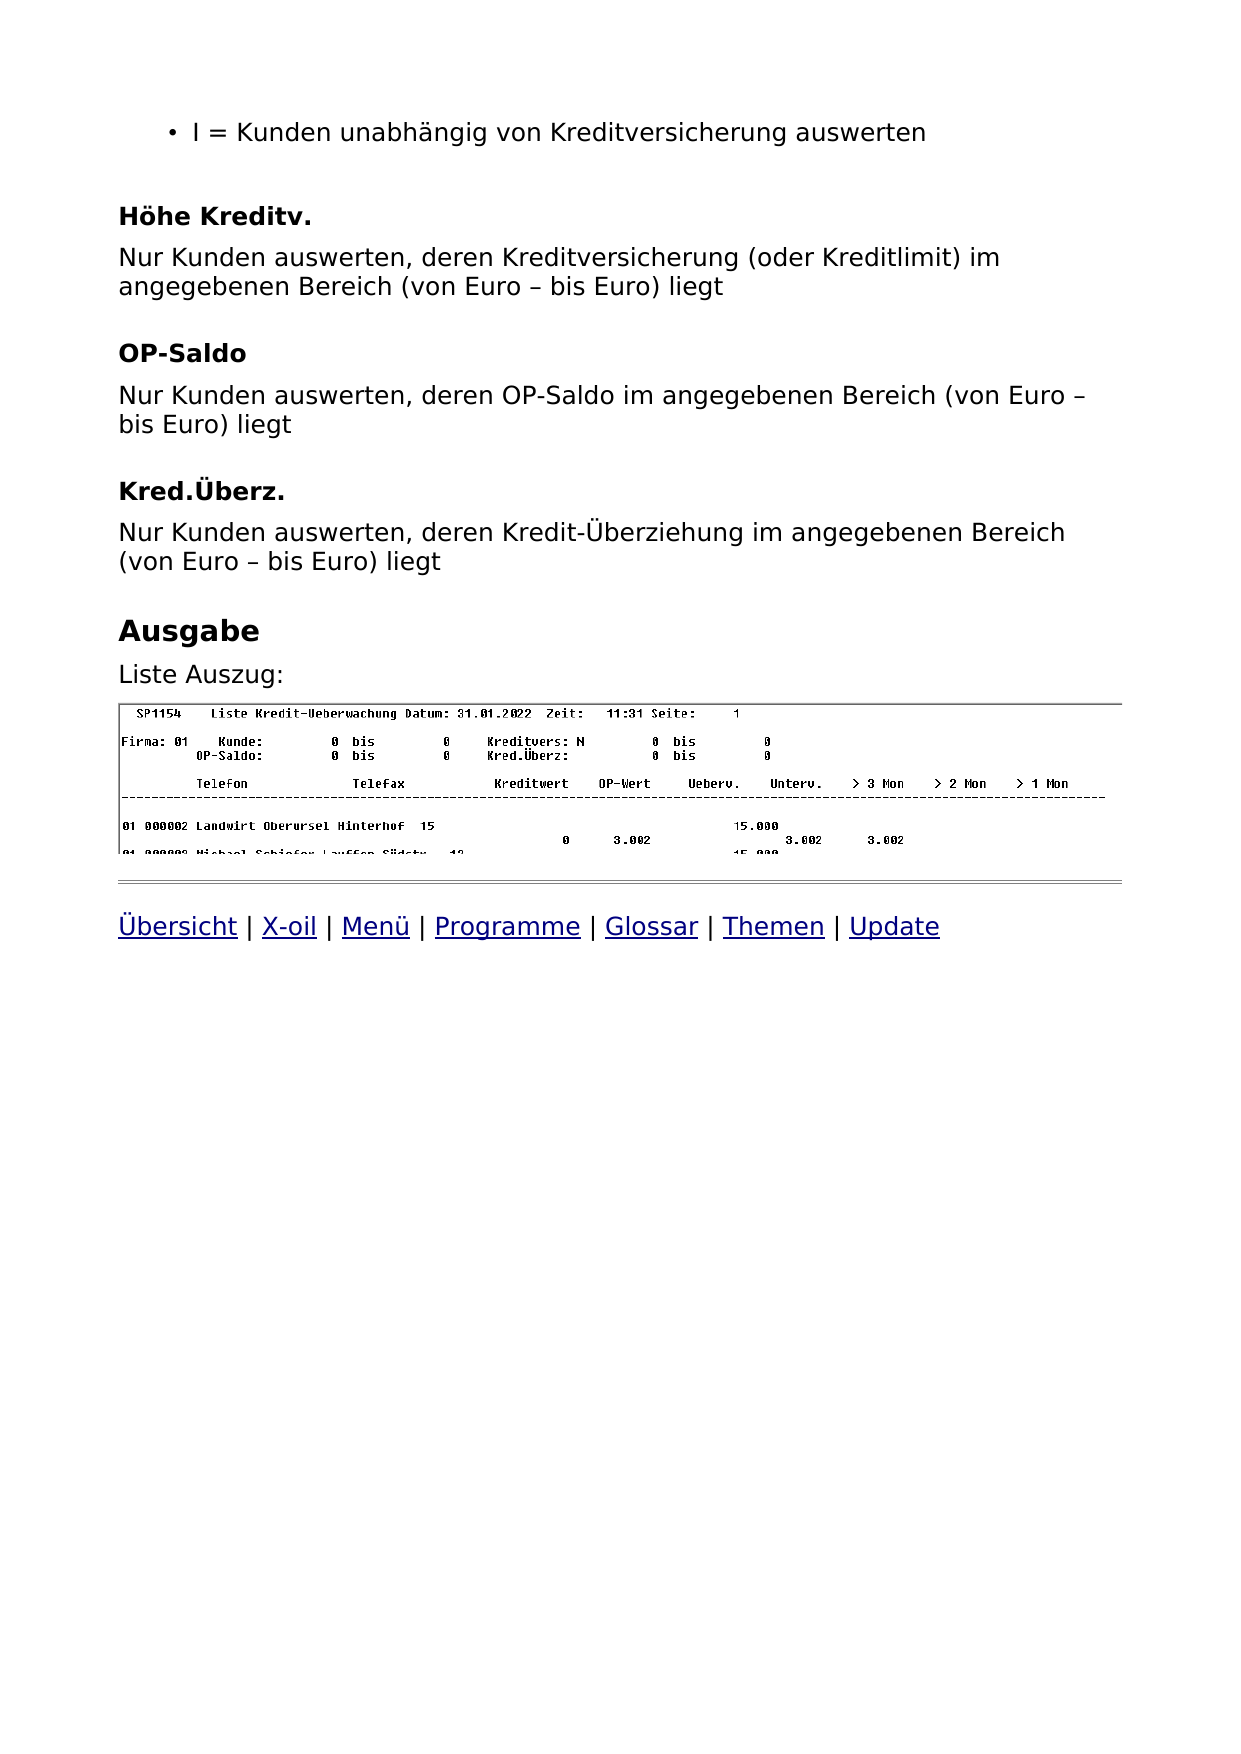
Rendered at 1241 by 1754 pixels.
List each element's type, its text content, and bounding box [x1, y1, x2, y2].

subtitle Ausgabe [118, 614, 1122, 648]
text Nur Kunden auswerten, deren Kredit-Überziehung im angegebenen Bereich (von Euro – bis Euro) liegt [118, 518, 1122, 577]
picture [118, 702, 1123, 854]
subtitle Kred.Überz. [118, 477, 1122, 506]
text Nur Kunden auswerten, deren OP-Saldo im angegebenen Bereich (von Euro – bis Euro) liegt [118, 381, 1122, 439]
subtitle OP-Saldo [118, 339, 1122, 368]
text Übersicht | X-oil | Menü | Programme | Glossar | Themen | Update [118, 912, 1122, 941]
list I = Kunden unabhängig von Kreditversicherung auswerten [177, 118, 1122, 147]
subtitle Höhe Kreditv. [118, 202, 1122, 231]
text Nur Kunden auswerten, deren Kreditversicherung (oder Kreditlimit) im angegebenen Bereich (von Euro – bis Euro) liegt [118, 243, 1122, 302]
text Liste Auszug: [118, 661, 1122, 690]
